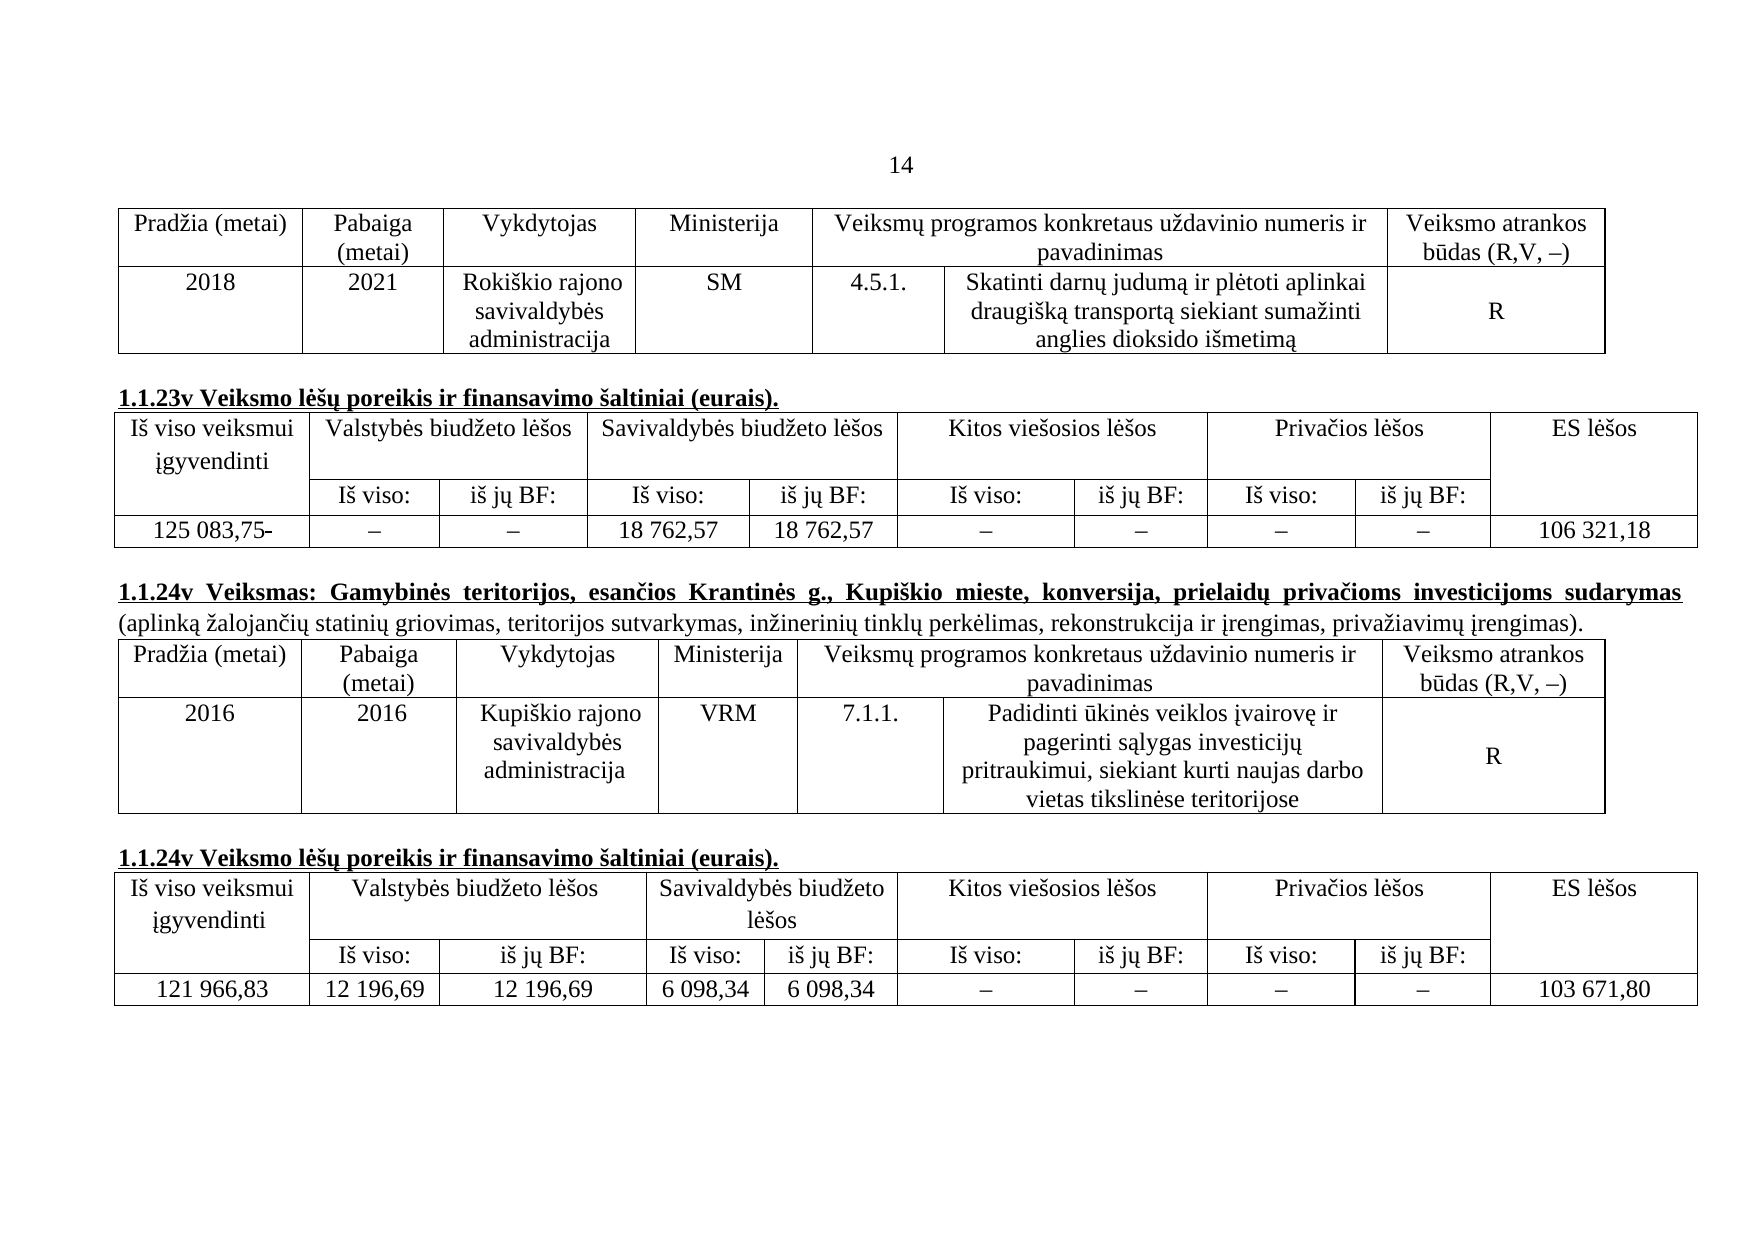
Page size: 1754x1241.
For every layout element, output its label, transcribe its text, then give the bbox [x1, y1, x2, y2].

table_cell – [898, 974, 1074, 1005]
table_cell 18 762,57 [750, 516, 897, 547]
table_header Savivaldybės biudžeto lėšos [588, 413, 897, 479]
table_header ES lėšos [1491, 413, 1697, 514]
table_cell 18 762,57 [588, 516, 749, 547]
table_cell 2016 [119, 698, 301, 813]
text 1.1.23v Veiksmo lėšų poreikis ir finansavimo šaltiniai (eurais). [118, 383, 1683, 412]
table_cell – [1208, 974, 1354, 1005]
table_cell iš jų BF: [765, 940, 897, 973]
table_header Pradžia (metai) [119, 640, 301, 697]
text 1.1.24v Veiksmo lėšų poreikis ir finansavimo šaltiniai (eurais). [118, 843, 1683, 872]
table_cell Kupiškio rajono savivaldybės administracija [457, 698, 658, 813]
table_cell VRM [659, 698, 797, 813]
table_cell 103 671,80 [1491, 974, 1697, 1005]
table_header Privačios lėšos [1208, 873, 1490, 939]
table_cell Iš viso: [898, 480, 1074, 514]
table_header Pradžia (metai) [119, 209, 302, 266]
table_cell Skatinti darnų judumą ir plėtoti aplinkai draugišką transportą siekiant sumažinti anglies dioksido išmetimą [945, 267, 1387, 353]
table_cell – [1356, 974, 1490, 1005]
table_cell – [440, 516, 587, 547]
table_cell 125 083,75 [115, 516, 309, 547]
table_cell iš jų BF: [1356, 940, 1490, 973]
table_header Valstybės biudžeto lėšos [310, 413, 587, 479]
table_header Vykdytojas [457, 640, 658, 697]
table_cell iš jų BF: [440, 940, 646, 973]
table_cell 12 196,69 [440, 974, 646, 1005]
table_header Kitos viešosios lėšos [898, 873, 1207, 939]
table_cell Iš viso: [1208, 940, 1354, 973]
table_cell 106 321,18 [1491, 516, 1697, 547]
table_cell – [1208, 516, 1355, 547]
table_header Valstybės biudžeto lėšos [310, 873, 646, 939]
table_cell R [1383, 698, 1604, 813]
table_cell Iš viso: [1208, 480, 1355, 514]
table_cell Iš viso: [647, 940, 764, 973]
table_cell 6 098,34 [647, 974, 764, 1005]
table_cell 7.1.1. [798, 698, 943, 813]
table_header Veiksmo atrankos būdas (R,V, –) [1383, 640, 1604, 697]
table_cell iš jų BF: [1356, 480, 1490, 514]
table_header Iš viso veiksmui įgyvendinti [115, 873, 309, 973]
table_cell Iš viso: [310, 480, 439, 514]
table_cell iš jų BF: [440, 480, 587, 514]
table_cell 2016 [302, 698, 456, 813]
table_cell SM [636, 267, 812, 353]
table_cell Iš viso: [898, 940, 1074, 973]
table_header ES lėšos [1491, 873, 1697, 973]
table_header Savivaldybės biudžeto lėšos [647, 873, 897, 939]
table_cell – [1075, 974, 1207, 1005]
table_cell iš jų BF: [750, 480, 897, 514]
table_header Pabaiga (metai) [302, 640, 456, 697]
table_cell Iš viso: [310, 940, 439, 973]
table_cell Iš viso: [588, 480, 749, 514]
table_header Veiksmų programos konkretaus uždavinio numeris ir pavadinimas [813, 209, 1387, 266]
text (aplinką žalojančių statinių griovimas, teritorijos sutvarkymas, inžinerinių tinklų perkėlimas, rekonstrukcija ir įrengimas, privažiavimų įrengimas). [118, 603, 1683, 636]
table_cell R [1388, 267, 1604, 353]
table_cell – [1356, 516, 1490, 547]
table_cell Rokiškio rajono savivaldybės administracija [444, 267, 635, 353]
table_header Ministerija [659, 640, 797, 697]
table_header Veiksmų programos konkretaus uždavinio numeris ir pavadinimas [798, 640, 1382, 697]
table_header Ministerija [636, 209, 812, 266]
table_cell – [310, 516, 439, 547]
table_cell Padidinti ūkinės veiklos įvairovę ir pagerinti sąlygas investicijų pritraukimui, siekiant kurti naujas darbo vietas tikslinėse teritorijose [944, 698, 1382, 813]
table_header Vykdytojas [444, 209, 635, 266]
table_cell – [898, 516, 1074, 547]
table_cell iš jų BF: [1075, 480, 1207, 514]
table_header Privačios lėšos [1208, 413, 1490, 479]
table_header Pabaiga (metai) [303, 209, 443, 266]
table_cell 4.5.1. [813, 267, 944, 353]
table_header Veiksmo atrankos būdas (R,V, –) [1388, 209, 1604, 266]
table_cell 2021 [303, 267, 443, 353]
table_cell iš jų BF: [1075, 940, 1207, 973]
table_cell – [1075, 516, 1207, 547]
table_cell 12 196,69 [310, 974, 439, 1005]
table_cell 6 098,34 [765, 974, 897, 1005]
table_cell 2018 [119, 267, 302, 353]
text 1.1.24v Veiksmas: Gamybinės teritorijos, esančios Krantinės g., Kupiškio mieste, konversija, prielaidų privačioms investicijoms sudarymas [118, 577, 1683, 602]
table_header Kitos viešosios lėšos [898, 413, 1207, 479]
table_header Iš viso veiksmui įgyvendinti [115, 413, 309, 514]
table_cell 121 966,83 [115, 974, 309, 1005]
